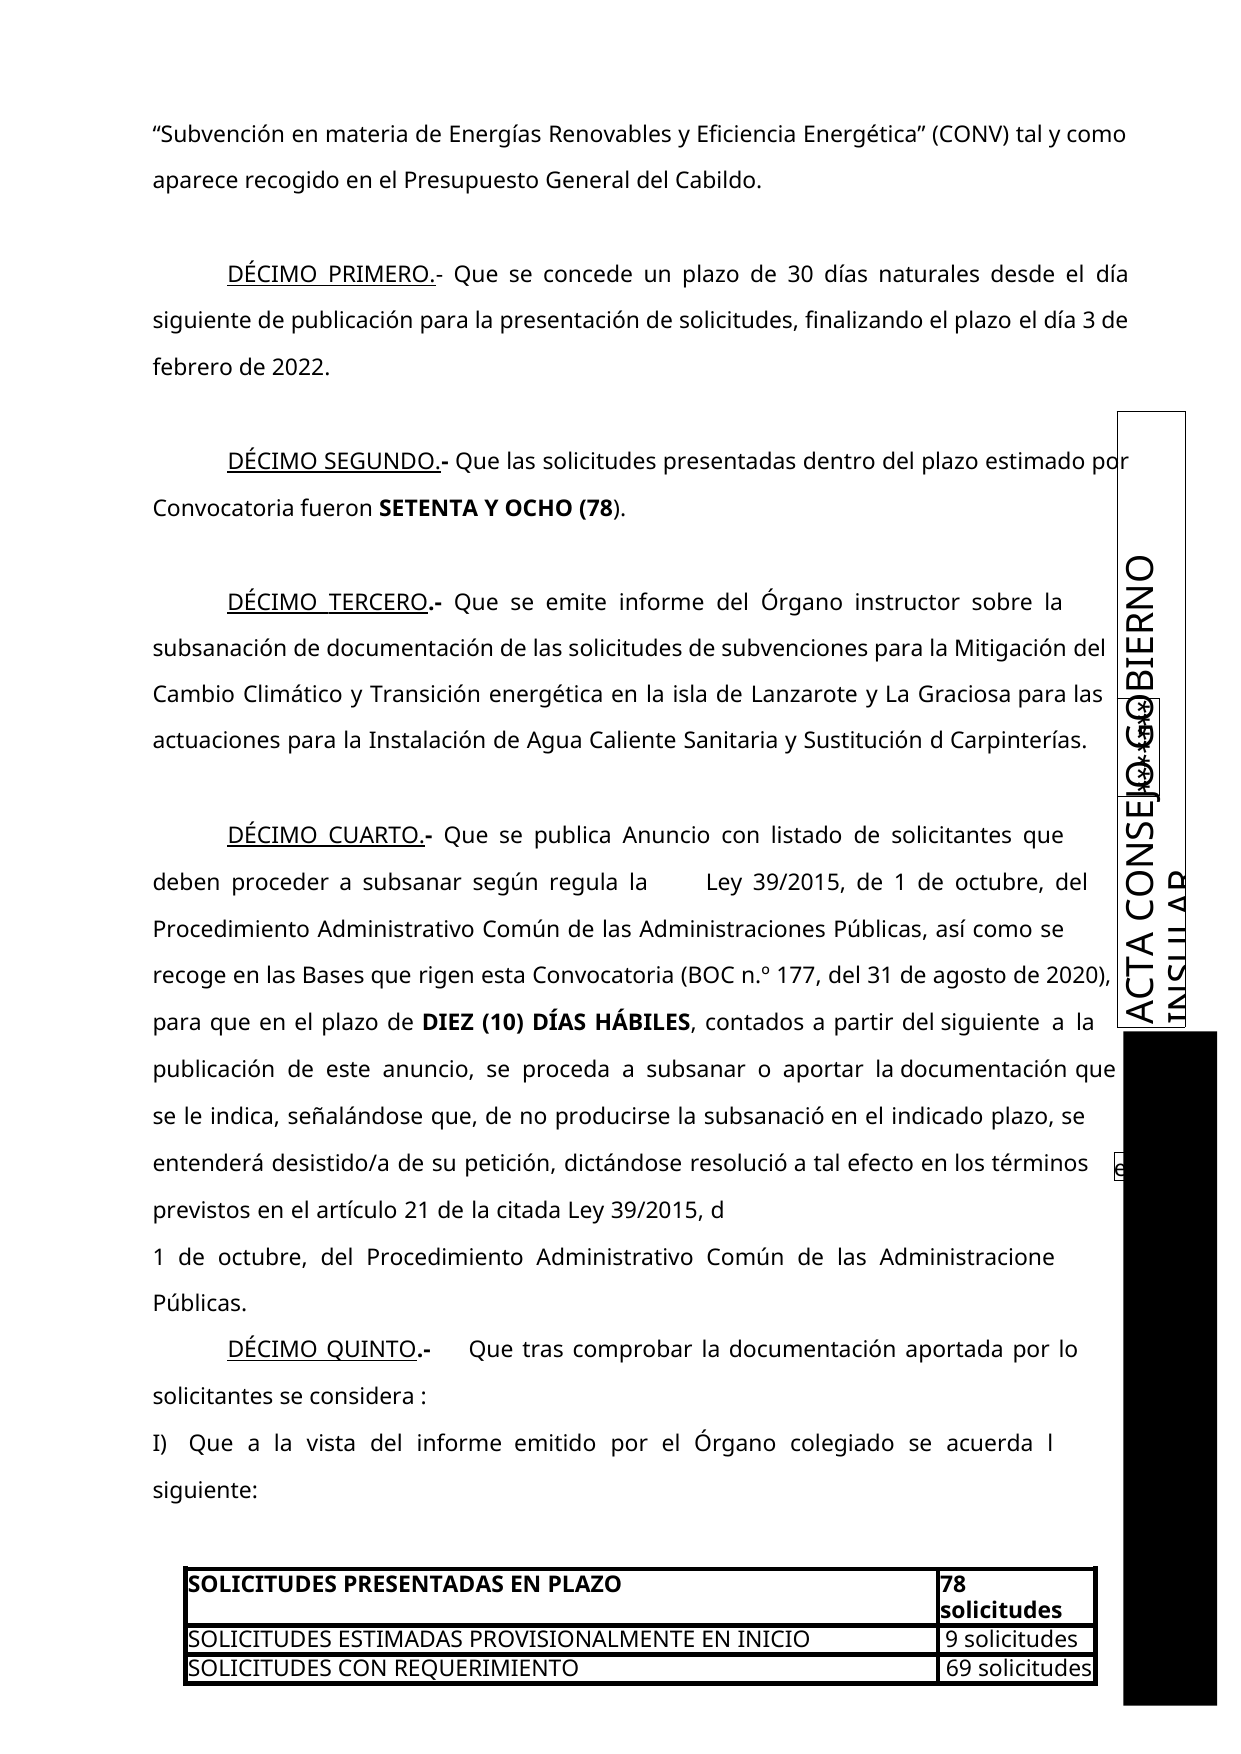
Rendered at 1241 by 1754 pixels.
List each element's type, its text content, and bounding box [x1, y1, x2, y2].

text DÉCIMO TERCERO.- Que se emite informe del Órgano instructor sobre la subsanación de documentación de las solicitudes de subvenciones para la Mitigación del Cambio Climático y Transición energética en la isla de Lanzarote y La Graciosa para las actuaciones para la Instalación de Agua Caliente Sanitaria y Sustitución d Carpinterías. [152, 586, 1153, 756]
text DÉCIMO SEGUNDO.- Que las solicitudes presentadas dentro del plazo estimado por Convocatoria fueron SETENTA Y OCHO (78). [152, 444, 1129, 523]
table_cell 69 solicitudes [940, 1657, 1093, 1681]
list Que a la vista del informe emitido por el Órgano colegiado se acuerda l siguiente: [152, 1427, 1115, 1505]
table_cell SOLICITUDES CON REQUERIMIENTO [188, 1657, 936, 1681]
table_cell 9 solicitudes [940, 1628, 1093, 1652]
text 1 de octubre, del Procedimiento Administrativo Común de las Administracione Públicas. [152, 1241, 1129, 1318]
text DÉCIMO CUARTO.- Que se publica Anuncio con listado de solicitantes que deben proceder a subsanar según regula la Ley 39/2015, de 1 de octubre, del Procedimiento Administrativo Común de las Administraciones Públicas, así como se recoge en las Bases que rigen esta Convocatoria (BOC n.º 177, del 31 de agosto de 2020), para que en el plazo de DIEZ (10) DÍAS HÁBILES, contados a partir del siguiente a la publicación de este anuncio, se proceda a subsanar o aportar la documentación que se le indica, señalándose que, de no producirse la subsanació en el indicado plazo, se entenderá desistido/a de su petición, dictándose resolució a tal efecto en los términos previstos en el artículo 21 de la citada Ley 39/2015, d [152, 819, 1129, 1225]
text DÉCIMO QUINTO.- Que tras comprobar la documentación aportada por lo solicitantes se considera : [152, 1333, 1117, 1411]
text ACTA CONSEJO GOBIERNO INSULAR [1118, 414, 1183, 1027]
text DÉCIMO PRIMERO.- Que se concede un plazo de 30 días naturales desde el día siguiente de publicación para la presentación de solicitudes, finalizando el plazo el día 3 de febrero de 2022. [152, 258, 1128, 382]
table_cell SOLICITUDES ESTIMADAS PROVISIONALMENTE EN INICIO [188, 1628, 936, 1652]
table_header 78 solicitudes [940, 1571, 1093, 1623]
table_header SOLICITUDES PRESENTADAS EN PLAZO [188, 1571, 936, 1623]
text “Subvención en materia de Energías Renovables y Eficiencia Energética” (CONV) tal y como aparece recogido en el Presupuesto General del Cabildo. [152, 118, 1129, 196]
